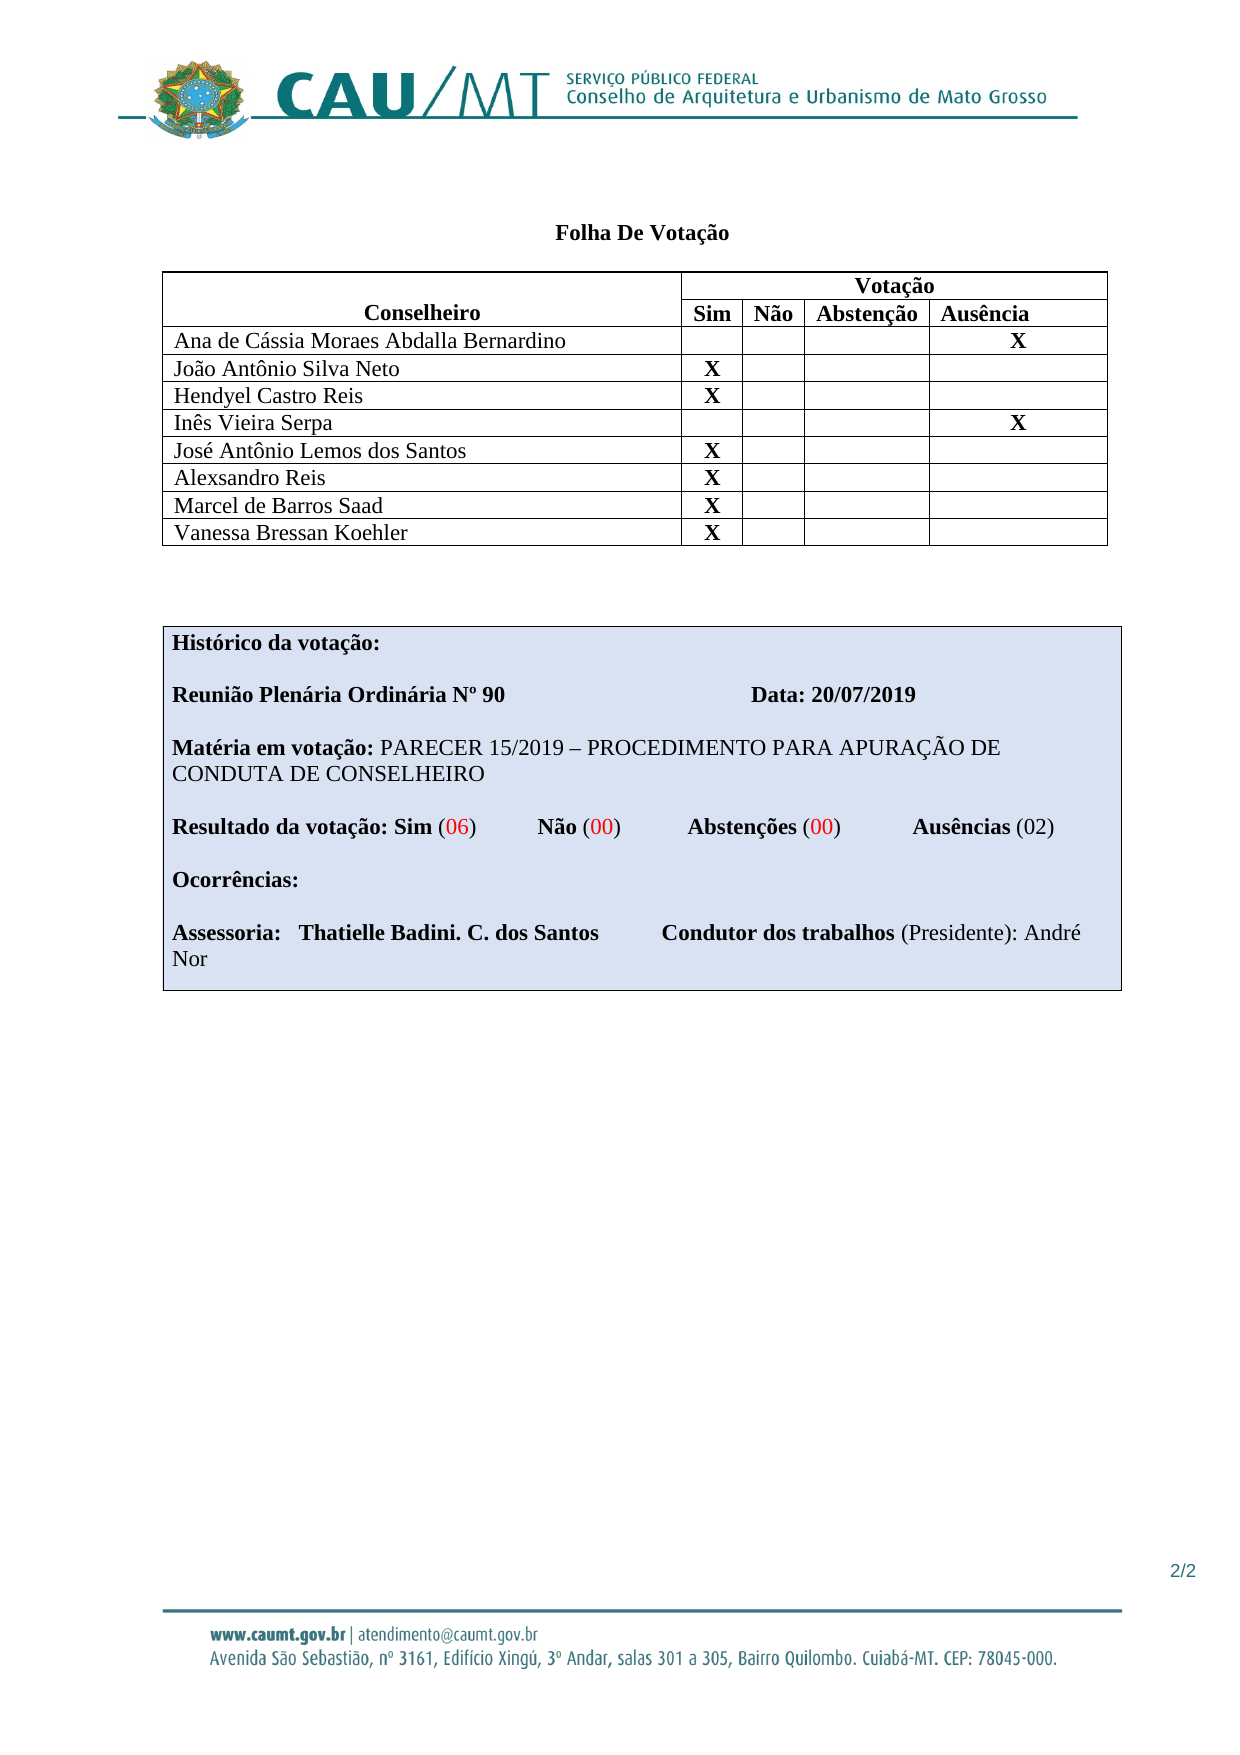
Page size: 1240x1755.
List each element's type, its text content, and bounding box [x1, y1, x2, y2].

table_cell [805, 492, 929, 518]
table_cell [682, 327, 742, 354]
table_cell X [682, 464, 742, 491]
table_cell X [930, 410, 1107, 436]
table_cell [743, 410, 804, 436]
table_header Conselheiro [163, 273, 681, 326]
table_cell José Antônio Lemos dos Santos [163, 437, 681, 463]
table_cell Hendyel Castro Reis [163, 382, 681, 408]
table_cell X [682, 382, 742, 408]
table_header Votação [682, 273, 1107, 299]
table_cell [743, 519, 804, 545]
table_cell [805, 437, 929, 463]
table_cell [743, 327, 804, 354]
text Histórico da votação: [164, 627, 1121, 652]
table_cell Ausência [930, 300, 1107, 326]
table_cell X [682, 437, 742, 463]
table_cell Alexsandro Reis [163, 464, 681, 491]
text Matéria em votação: PARECER 15/2019 – PROCEDIMENTO PARA APURAÇÃO DE CONDUTA DE CONSELHEIRO [164, 731, 1121, 784]
text Resultado da votação: Sim (06) Não (00) Abstenções (00) Ausências (02) [164, 810, 1121, 836]
table_cell [743, 355, 804, 381]
table_cell [930, 519, 1107, 545]
table_cell X [682, 519, 742, 545]
table_cell [930, 464, 1107, 491]
table_cell [805, 464, 929, 491]
table_cell Inês Vieira Serpa [163, 410, 681, 436]
table_cell Ana de Cássia Moraes Abdalla Bernardino [163, 327, 681, 354]
table_cell Vanessa Bressan Koehler [163, 519, 681, 545]
table_cell [805, 519, 929, 545]
table_cell [930, 382, 1107, 408]
table_cell X [682, 492, 742, 518]
table_cell [805, 410, 929, 436]
table_cell [743, 382, 804, 408]
table_cell [930, 355, 1107, 381]
table_cell [743, 437, 804, 463]
table_cell X [682, 355, 742, 381]
text Ocorrências: [164, 863, 1121, 889]
text Folha De Votação [162, 219, 1122, 245]
table_cell [805, 327, 929, 354]
table_cell [930, 492, 1107, 518]
table_cell Sim [682, 300, 742, 326]
table_cell X [930, 327, 1107, 354]
text Assessoria: Thatielle Badini. C. dos Santos Condutor dos trabalhos (Presidente): André Nor [164, 915, 1121, 990]
table_cell [930, 437, 1107, 463]
table_cell [743, 492, 804, 518]
table_cell Não [743, 300, 804, 326]
text Reunião Plenária Ordinária Nº 90 Data: 20/07/2019 [164, 678, 1121, 704]
table_cell Abstenção [805, 300, 929, 326]
table_cell [805, 382, 929, 408]
table_cell [743, 464, 804, 491]
table_cell [805, 355, 929, 381]
table_cell Marcel de Barros Saad [163, 492, 681, 518]
table_cell João Antônio Silva Neto [163, 355, 681, 381]
table_cell [682, 410, 742, 436]
